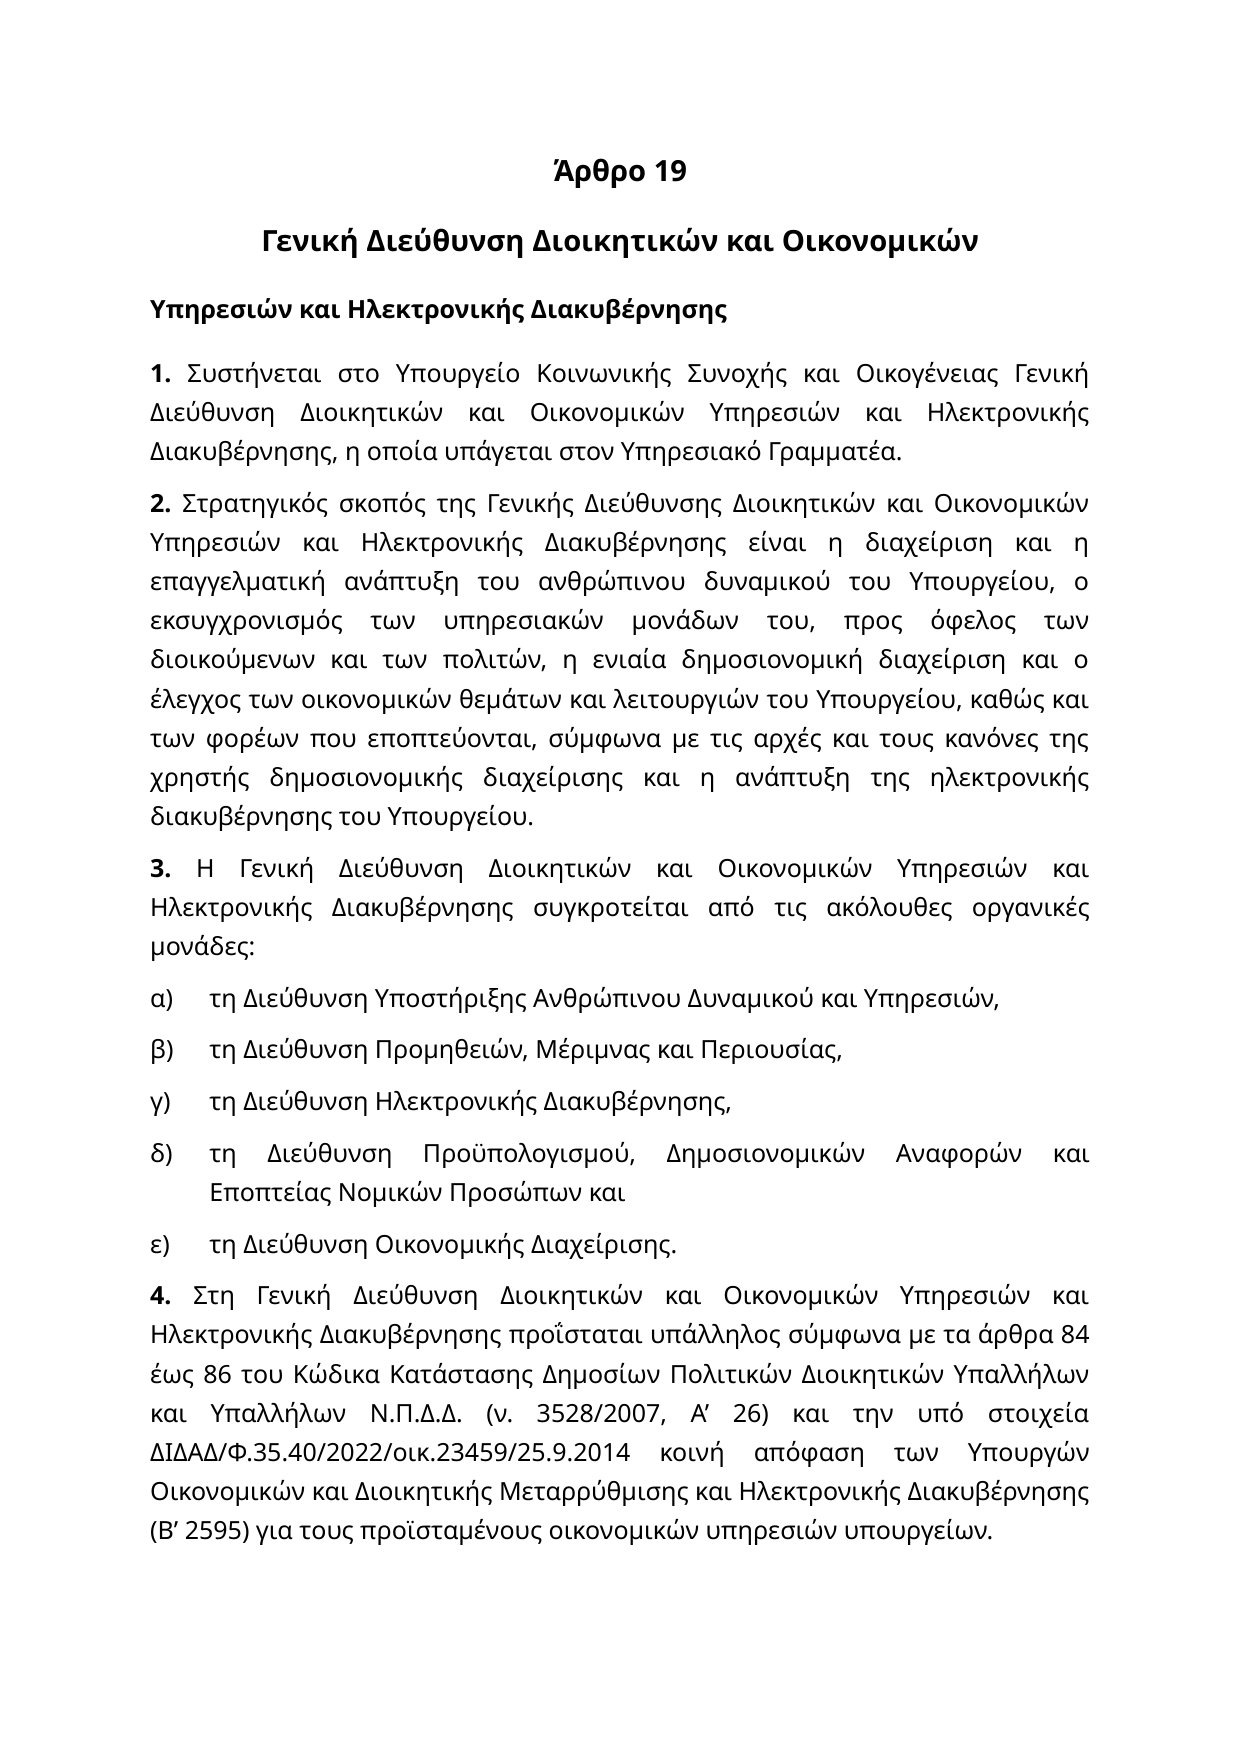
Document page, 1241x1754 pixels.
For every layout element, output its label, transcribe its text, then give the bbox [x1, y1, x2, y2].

text Υπηρεσιών και Ηλεκτρονικής Διακυβέρνησης [150, 291, 1090, 325]
list β) τη Διεύθυνση Προμηθειών, Μέριμνας και Περιουσίας, [150, 1032, 1090, 1066]
subtitle Γενική Διεύθυνση Διοικητικών και Οικονομικών [150, 221, 1090, 260]
list δ) τη Διεύθυνση Προϋπολογισμού, Δημοσιονομικών Αναφορών και Εποπτείας Νομικών Προσώπων και [150, 1135, 1090, 1209]
text 1. Συστήνεται στο Υπουργείο Κοινωνικής Συνοχής και Οικογένειας Γενική Διεύθυνση Διοικητικών και Οικονομικών Υπηρεσιών και Ηλεκτρονικής Διακυβέρνησης, η οποία υπάγεται στον Υπηρεσιακό Γραμματέα. [150, 355, 1090, 468]
list γ) τη Διεύθυνση Ηλεκτρονικής Διακυβέρνησης, [150, 1084, 1090, 1118]
text 2. Στρατηγικός σκοπός της Γενικής Διεύθυνσης Διοικητικών και Οικονομικών Υπηρεσιών και Ηλεκτρονικής Διακυβέρνησης είναι η διαχείριση και η επαγγελματική ανάπτυξη του ανθρώπινου δυναμικού του Υπουργείου, ο εκσυγχρονισμός των υπηρεσιακών μονάδων του, προς όφελος των διοικούμενων και των πολιτών, η ενιαία δημοσιονομική διαχείριση και ο έλεγχος των οικονομικών θεμάτων και λειτουργιών του Υπουργείου, καθώς και των φορέων που εποπτεύονται, σύμφωνα με τις αρχές και τους κανόνες της χρηστής δημοσιονομικής διαχείρισης και η ανάπτυξη της ηλεκτρονικής διακυβέρνησης του Υπουργείου. [150, 485, 1090, 833]
list ε) τη Διεύθυνση Οικονομικής Διαχείρισης. [150, 1226, 1090, 1260]
text 4. Στη Γενική Διεύθυνση Διοικητικών και Οικονομικών Υπηρεσιών και Ηλεκτρονικής Διακυβέρνησης προΐσταται υπάλληλος σύμφωνα με τα άρθρα 84 έως 86 του Κώδικα Κατάστασης Δημοσίων Πολιτικών Διοικητικών Υπαλλήλων και Υπαλλήλων Ν.Π.Δ.Δ. (ν. 3528/2007, Α’ 26) και την υπό στοιχεία ΔΙΔΑΔ/Φ.35.40/2022/οικ.23459/25.9.2014 κοινή απόφαση των Υπουργών Οικονομικών και Διοικητικής Μεταρρύθμισης και Ηλεκτρονικής Διακυβέρνησης (Β’ 2595) για τους προϊσταμένους οικονομικών υπηρεσιών υπουργείων. [150, 1278, 1090, 1547]
list α) τη Διεύθυνση Υποστήριξης Ανθρώπινου Δυναμικού και Υπηρεσιών, [150, 980, 1090, 1014]
subtitle Άρθρο 19 [150, 150, 1090, 190]
text 3. Η Γενική Διεύθυνση Διοικητικών και Οικονομικών Υπηρεσιών και Ηλεκτρονικής Διακυβέρνησης συγκροτείται από τις ακόλουθες οργανικές μονάδες: [150, 850, 1090, 963]
